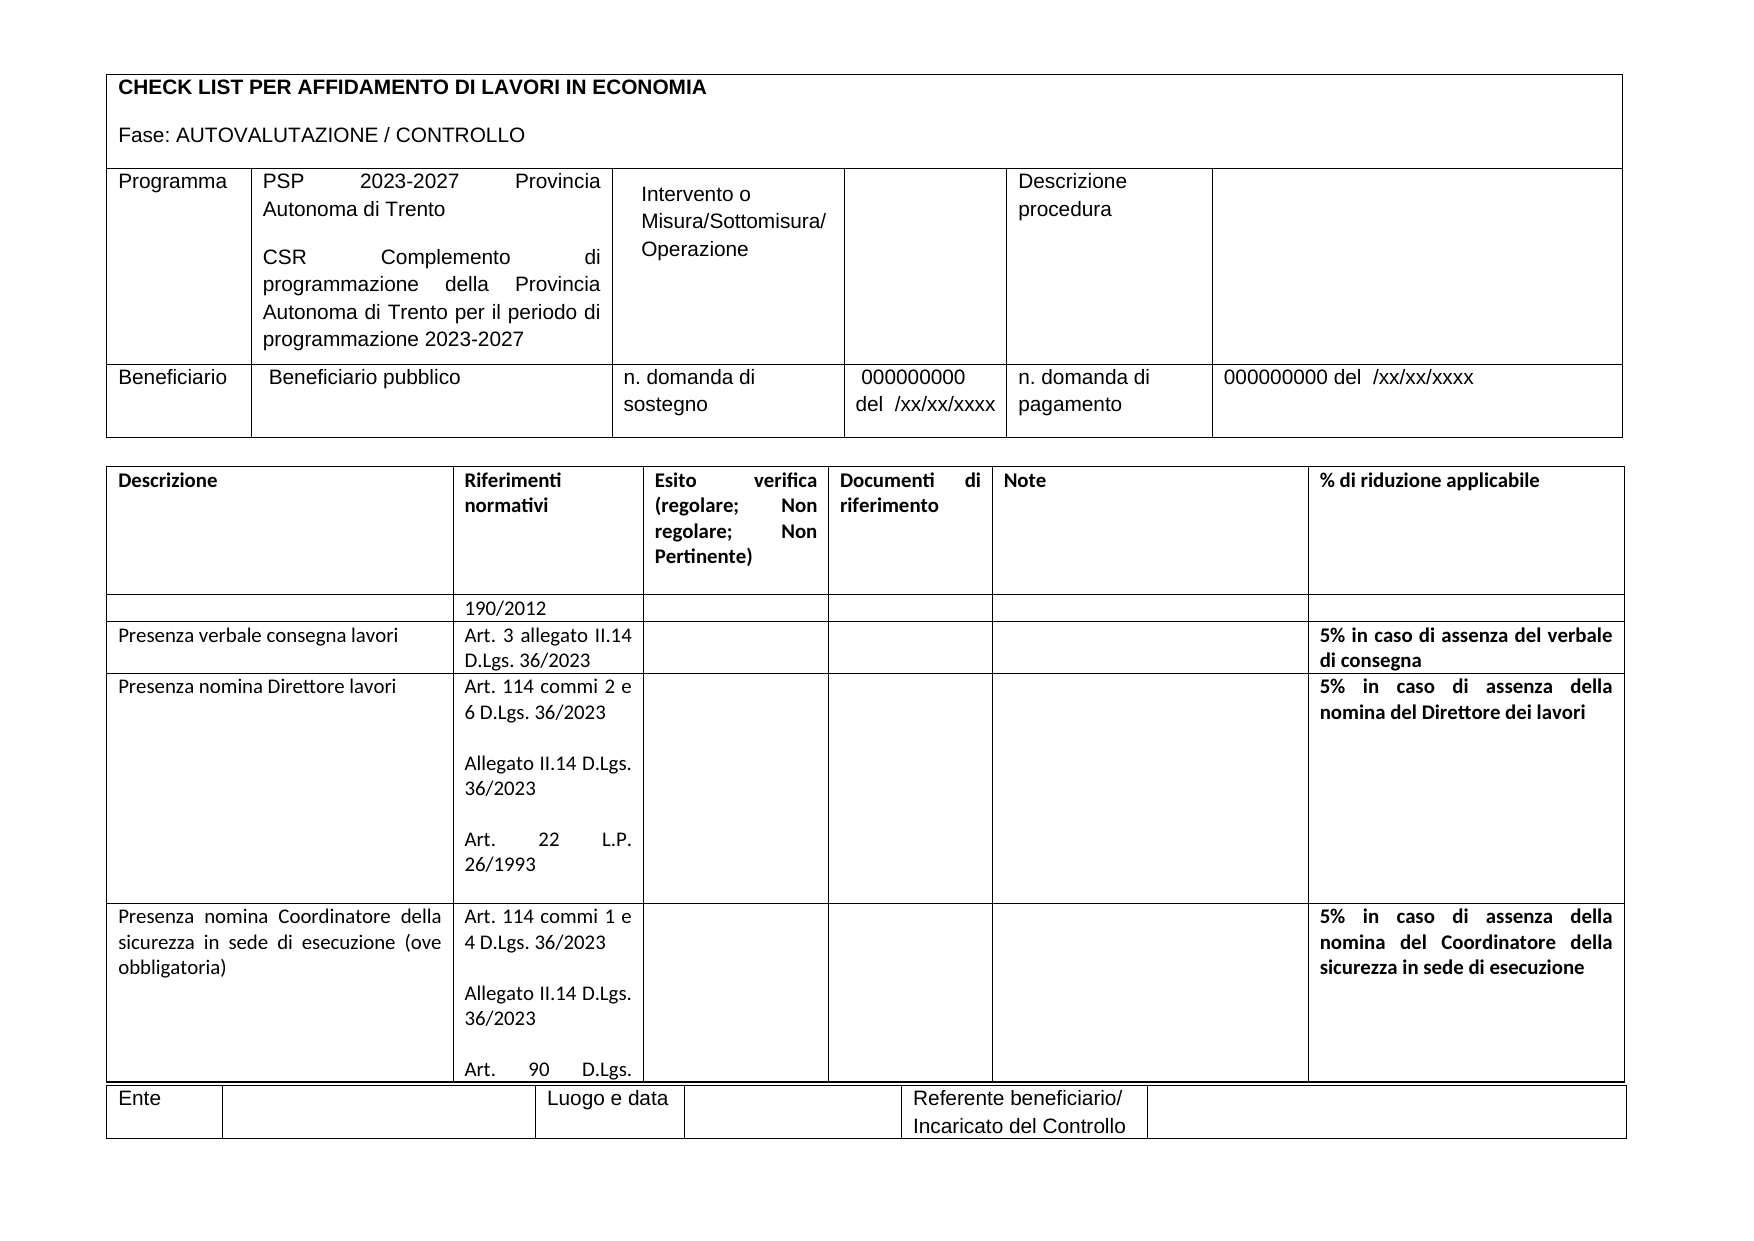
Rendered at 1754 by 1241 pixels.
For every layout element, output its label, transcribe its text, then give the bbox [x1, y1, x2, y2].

table_cell Presenza nomina Direttore lavori [107, 674, 453, 902]
table_cell [644, 622, 828, 673]
table_cell [644, 674, 828, 902]
table_cell [829, 595, 992, 621]
table_cell 5% in caso di assenza della nomina del Coordinatore della sicurezza in sede di esecuzione [1309, 904, 1624, 1081]
table_header % di riduzione applicabile [1309, 467, 1624, 594]
table_cell [1309, 595, 1624, 621]
table_cell 5% in caso di assenza della nomina del Direttore dei lavori [1309, 674, 1624, 902]
table_cell 190/2012 [454, 595, 643, 621]
table_cell [993, 595, 1308, 621]
table_cell Presenza nomina Coordinatore della sicurezza in sede di esecuzione (ove obbligatoria) [107, 904, 453, 1081]
table_cell [644, 595, 828, 621]
table_cell [993, 674, 1308, 902]
table_cell Art. 114 commi 1 e 4 D.Lgs. 36/2023 Allegato II.14 D.Lgs. 36/2023 Art. 90 D.Lgs. [454, 904, 643, 1081]
table_cell [993, 904, 1308, 1081]
table_cell [107, 595, 453, 621]
table_cell Art. 3 allegato II.14 D.Lgs. 36/2023 [454, 622, 643, 673]
table_cell [829, 622, 992, 673]
table_header Esito verifica (regolare; Non regolare; Non Pertinente) [644, 467, 828, 594]
table_header Riferimenti normativi [454, 467, 643, 594]
table_cell [829, 904, 992, 1081]
table_header Note [993, 467, 1308, 594]
table_cell [829, 674, 992, 902]
table_cell Presenza verbale consegna lavori [107, 622, 453, 673]
table_cell Art. 114 commi 2 e 6 D.Lgs. 36/2023 Allegato II.14 D.Lgs. 36/2023 Art. 22 L.P. 26/1993 [454, 674, 643, 902]
table_header Descrizione [107, 467, 453, 594]
table_cell [644, 904, 828, 1081]
table_header Documenti di riferimento [829, 467, 992, 594]
table_cell 5% in caso di assenza del verbale di consegna [1309, 622, 1624, 673]
table_cell [993, 622, 1308, 673]
